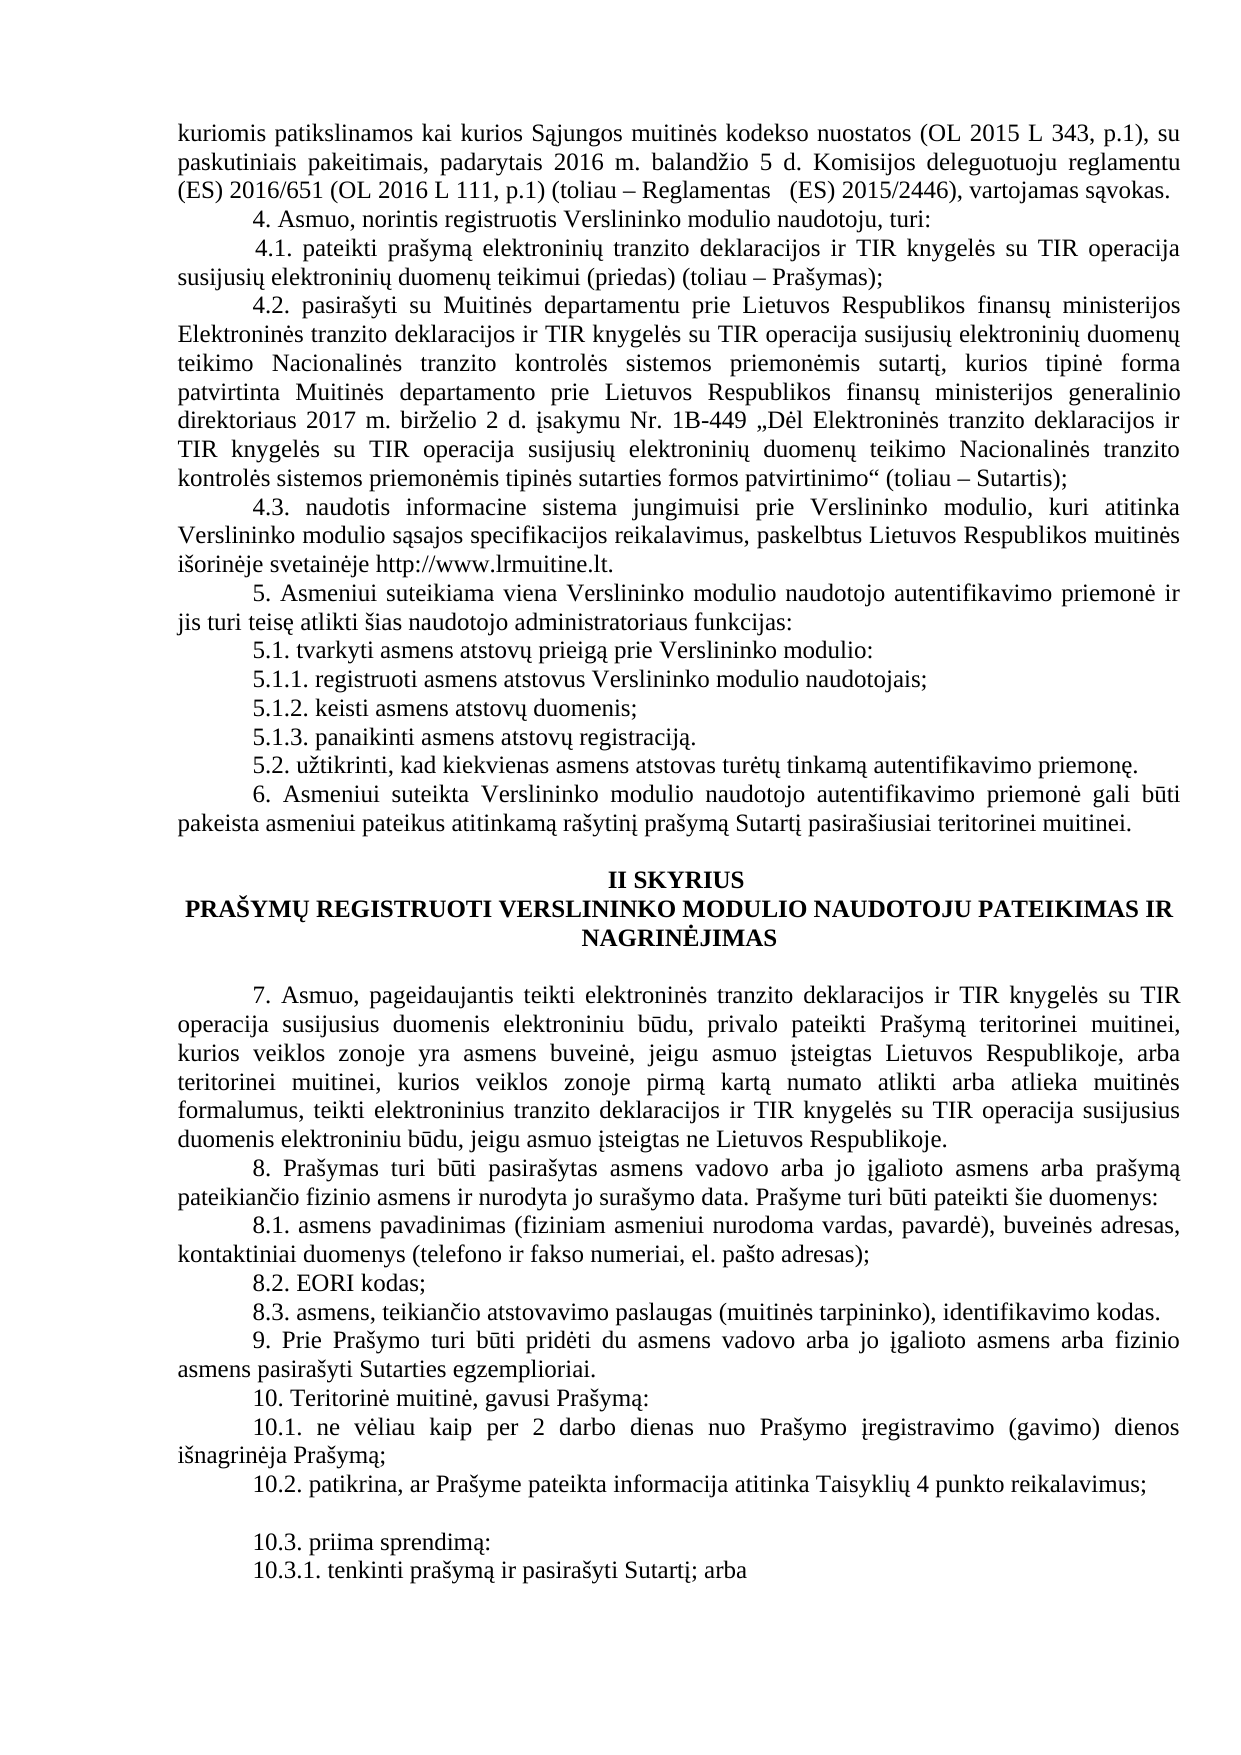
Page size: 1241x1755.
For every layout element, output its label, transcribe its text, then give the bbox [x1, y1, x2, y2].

text 9. Prie Prašymo turi būti pridėti du asmens vadovo arba jo įgalioto asmens arba fizinio asmens pasirašyti Sutarties egzemplioriai. [177, 1326, 1181, 1383]
text 5.1.1. registruoti asmens atstovus Verslininko modulio naudotojais; [177, 664, 1181, 693]
text 8.3. asmens, teikiančio atstovavimo paslaugas (muitinės tarpininko), identifikavimo kodas. [177, 1297, 1181, 1326]
text 10.2. patikrina, ar Prašyme pateikta informacija atitinka Taisyklių 4 punkto reikalavimus; [177, 1469, 1181, 1498]
text 5. Asmeniui suteikiama viena Verslininko modulio naudotojo autentifikavimo priemonė ir jis turi teisę atlikti šias naudotojo administratoriaus funkcijas: [177, 578, 1181, 636]
text 5.1.3. panaikinti asmens atstovų registraciją. [177, 722, 1181, 751]
text kuriomis patikslinamos kai kurios Sąjungos muitinės kodekso nuostatos (OL 2015 L 343, p.1), su paskutiniais pakeitimais, padarytais 2016 m. balandžio 5 d. Komisijos deleguotuoju reglamentu (ES) 2016/651 (OL 2016 L 111, p.1) (toliau – Reglamentas (ES) 2015/2446), vartojamas sąvokas. [177, 118, 1181, 204]
text 5.1.2. keisti asmens atstovų duomenis; [177, 693, 1181, 722]
text 8. Prašymas turi būti pasirašytas asmens vadovo arba jo įgalioto asmens arba prašymą pateikiančio fizinio asmens ir nurodyta jo surašymo data. Prašyme turi būti pateikti šie duomenys: [177, 1153, 1181, 1211]
text 4.2. pasirašyti su Muitinės departamentu prie Lietuvos Respublikos finansų ministerijos Elektroninės tranzito deklaracijos ir TIR knygelės su TIR operacija susijusių elektroninių duomenų teikimo Nacionalinės tranzito kontrolės sistemos priemonėmis sutartį, kurios tipinė forma patvirtinta Muitinės departamento prie Lietuvos Respublikos finansų ministerijos generalinio direktoriaus 2017 m. birželio 2 d. įsakymu Nr. 1B-449 „Dėl Elektroninės tranzito deklaracijos ir TIR knygelės su TIR operacija susijusių elektroninių duomenų teikimo Nacionalinės tranzito kontrolės sistemos priemonėmis tipinės sutarties formos patvirtinimo“ (toliau – Sutartis); [177, 291, 1181, 492]
text 10. Teritorinė muitinė, gavusi Prašymą: [177, 1383, 1181, 1412]
text 7. Asmuo, pageidaujantis teikti elektroninės tranzito deklaracijos ir TIR knygelės su TIR operacija susijusius duomenis elektroniniu būdu, privalo pateikti Prašymą teritorinei muitinei, kurios veiklos zonoje yra asmens buveinė, jeigu asmuo įsteigtas Lietuvos Respublikoje, arba teritorinei muitinei, kurios veiklos zonoje pirmą kartą numato atlikti arba atlieka muitinės formalumus, teikti elektroninius tranzito deklaracijos ir TIR knygelės su TIR operacija susijusius duomenis elektroniniu būdu, jeigu asmuo įsteigtas ne Lietuvos Respublikoje. [177, 981, 1181, 1153]
text II SKYRIUS [177, 866, 1181, 894]
text 8.1. asmens pavadinimas (fiziniam asmeniui nurodoma vardas, pavardė), buveinės adresas, kontaktiniai duomenys (telefono ir fakso numeriai, el. pašto adresas); [177, 1211, 1181, 1268]
text 5.2. užtikrinti, kad kiekvienas asmens atstovas turėtų tinkamą autentifikavimo priemonę. [177, 751, 1181, 779]
text 4. Asmuo, norintis registruotis Verslininko modulio naudotoju, turi: [177, 204, 1181, 233]
text 8.2. EORI kodas; [177, 1268, 1181, 1297]
text 10.1. ne vėliau kaip per 2 darbo dienas nuo Prašymo įregistravimo (gavimo) dienos išnagrinėja Prašymą; [177, 1412, 1181, 1469]
text 10.3. priima sprendimą: [177, 1527, 1181, 1556]
text 10.3.1. tenkinti prašymą ir pasirašyti Sutartį; arba [177, 1556, 1181, 1584]
text 4.3. naudotis informacine sistema jungimuisi prie Verslininko modulio, kuri atitinka Verslininko modulio sąsajos specifikacijos reikalavimus, paskelbtus Lietuvos Respublikos muitinės išorinėje svetainėje http://www.lrmuitine.lt. [177, 492, 1181, 578]
text 5.1. tvarkyti asmens atstovų prieigą prie Verslininko modulio: [177, 636, 1181, 664]
text PRAŠYMŲ REGISTRUOTI VERSLININKO MODULIO NAUDOTOJU PATEIKIMAS IR NAGRINĖJIMAS [177, 894, 1181, 952]
text 4.1. pateikti prašymą elektroninių tranzito deklaracijos ir TIR knygelės su TIR operacija susijusių elektroninių duomenų teikimui (priedas) (toliau – Prašymas); [177, 233, 1181, 291]
text 6. Asmeniui suteikta Verslininko modulio naudotojo autentifikavimo priemonė gali būti pakeista asmeniui pateikus atitinkamą rašytinį prašymą Sutartį pasirašiusiai teritorinei muitinei. [177, 779, 1181, 837]
